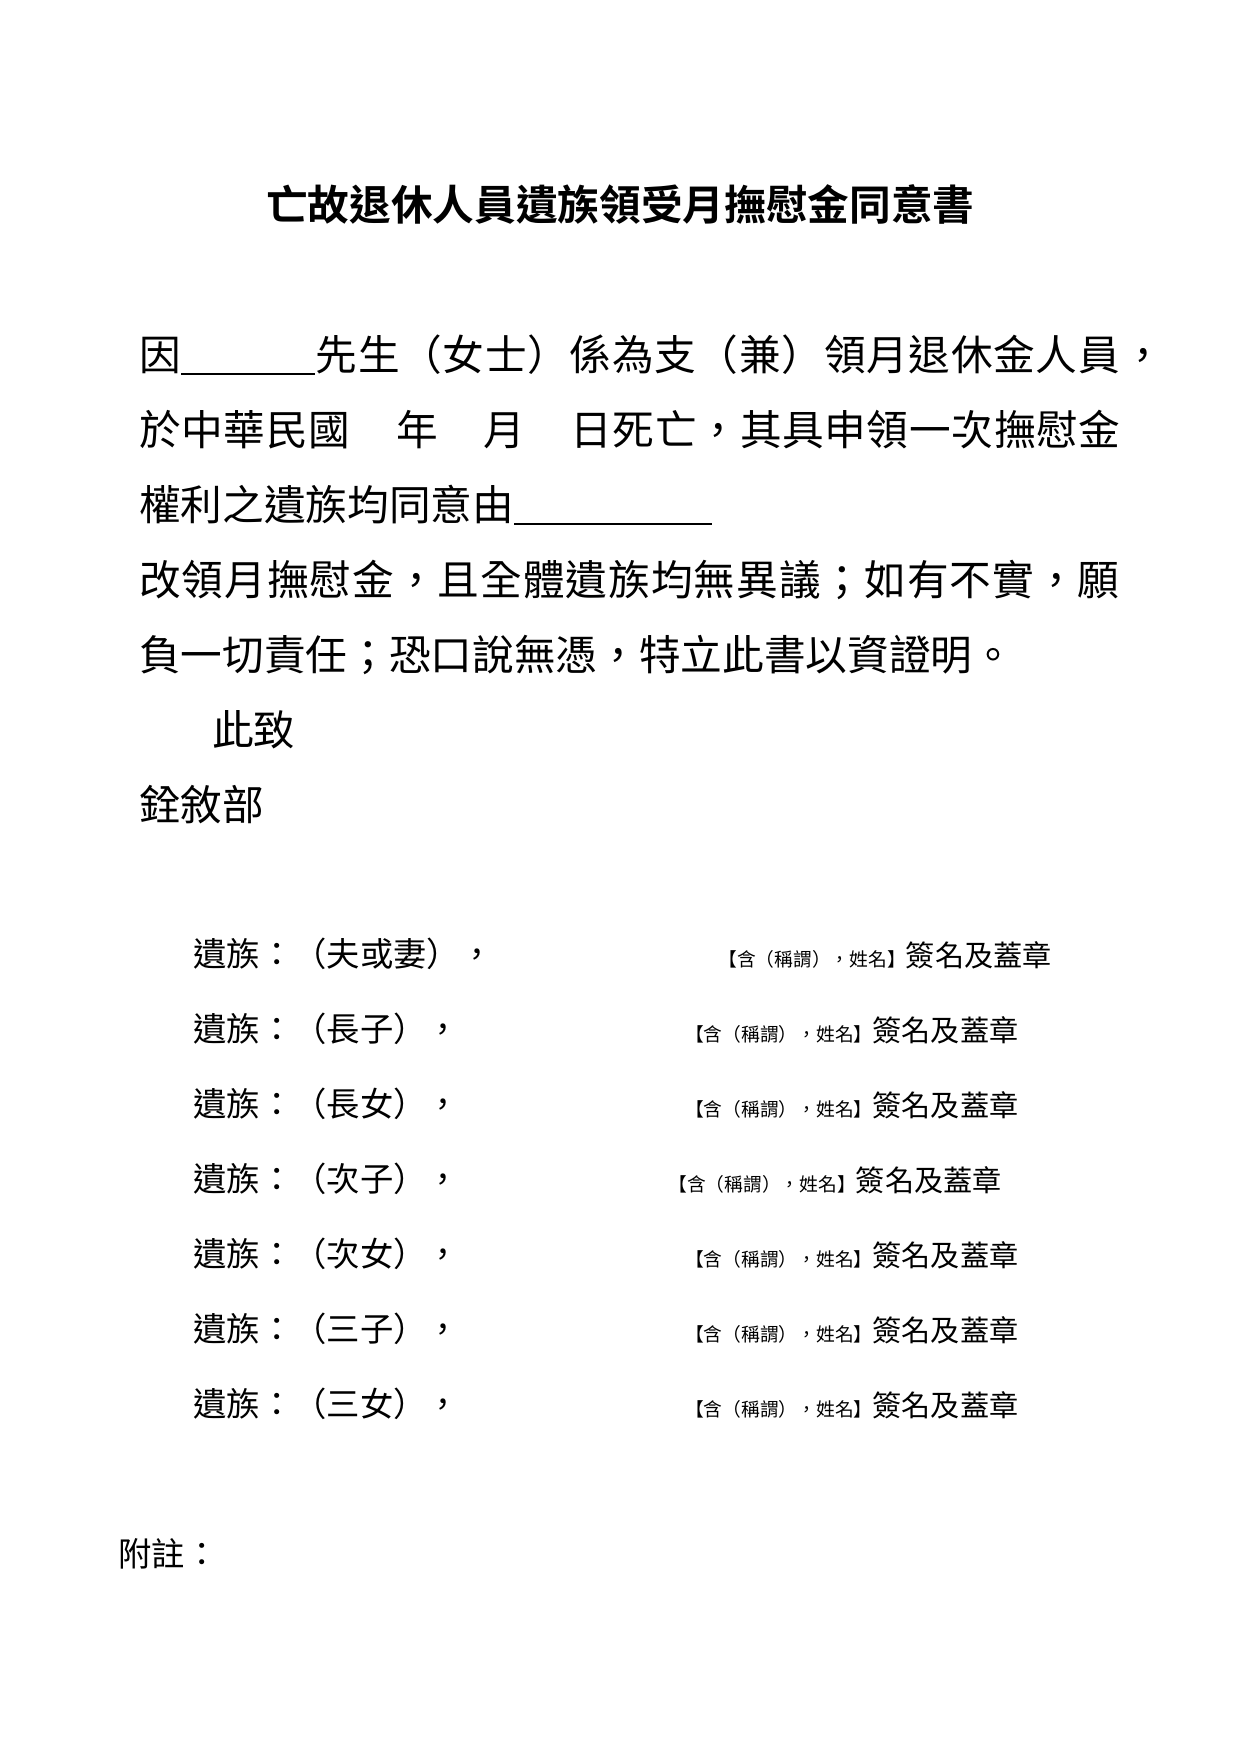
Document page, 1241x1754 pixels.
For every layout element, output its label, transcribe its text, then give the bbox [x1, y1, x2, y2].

text 此致 [118, 689, 1122, 764]
text 附註： [118, 1514, 1122, 1589]
text 遺族：（次子）， 【含（稱謂），姓名】簽名及蓋章 [118, 1139, 1122, 1214]
text 遺族：（長子）， 【含（稱謂），姓名】簽名及蓋章 [118, 989, 1122, 1064]
text 遺族：（三女）， 【含（稱謂），姓名】簽名及蓋章 [118, 1364, 1122, 1439]
text 遺族：（三子）， 【含（稱謂），姓名】簽名及蓋章 [118, 1289, 1122, 1364]
text 亡故退休人員遺族領受月撫慰金同意書 [118, 164, 1122, 239]
text 因 先生（女士）係為支（兼）領月退休金人員，於中華民國 年 月 日死亡，其具申領一次撫慰金權利之遺族均同意由 [139, 314, 1122, 539]
text 遺族：（長女）， 【含（稱謂），姓名】簽名及蓋章 [118, 1064, 1122, 1139]
text 遺族：（夫或妻）， 【含（稱謂），姓名】簽名及蓋章 [118, 914, 1122, 989]
text 改領月撫慰金，且全體遺族均無異議；如有不實，願負一切責任；恐口說無憑，特立此書以資證明。 [139, 539, 1122, 689]
text 銓敘部 [118, 764, 1122, 839]
text 遺族：（次女）， 【含（稱謂），姓名】簽名及蓋章 [118, 1214, 1122, 1289]
